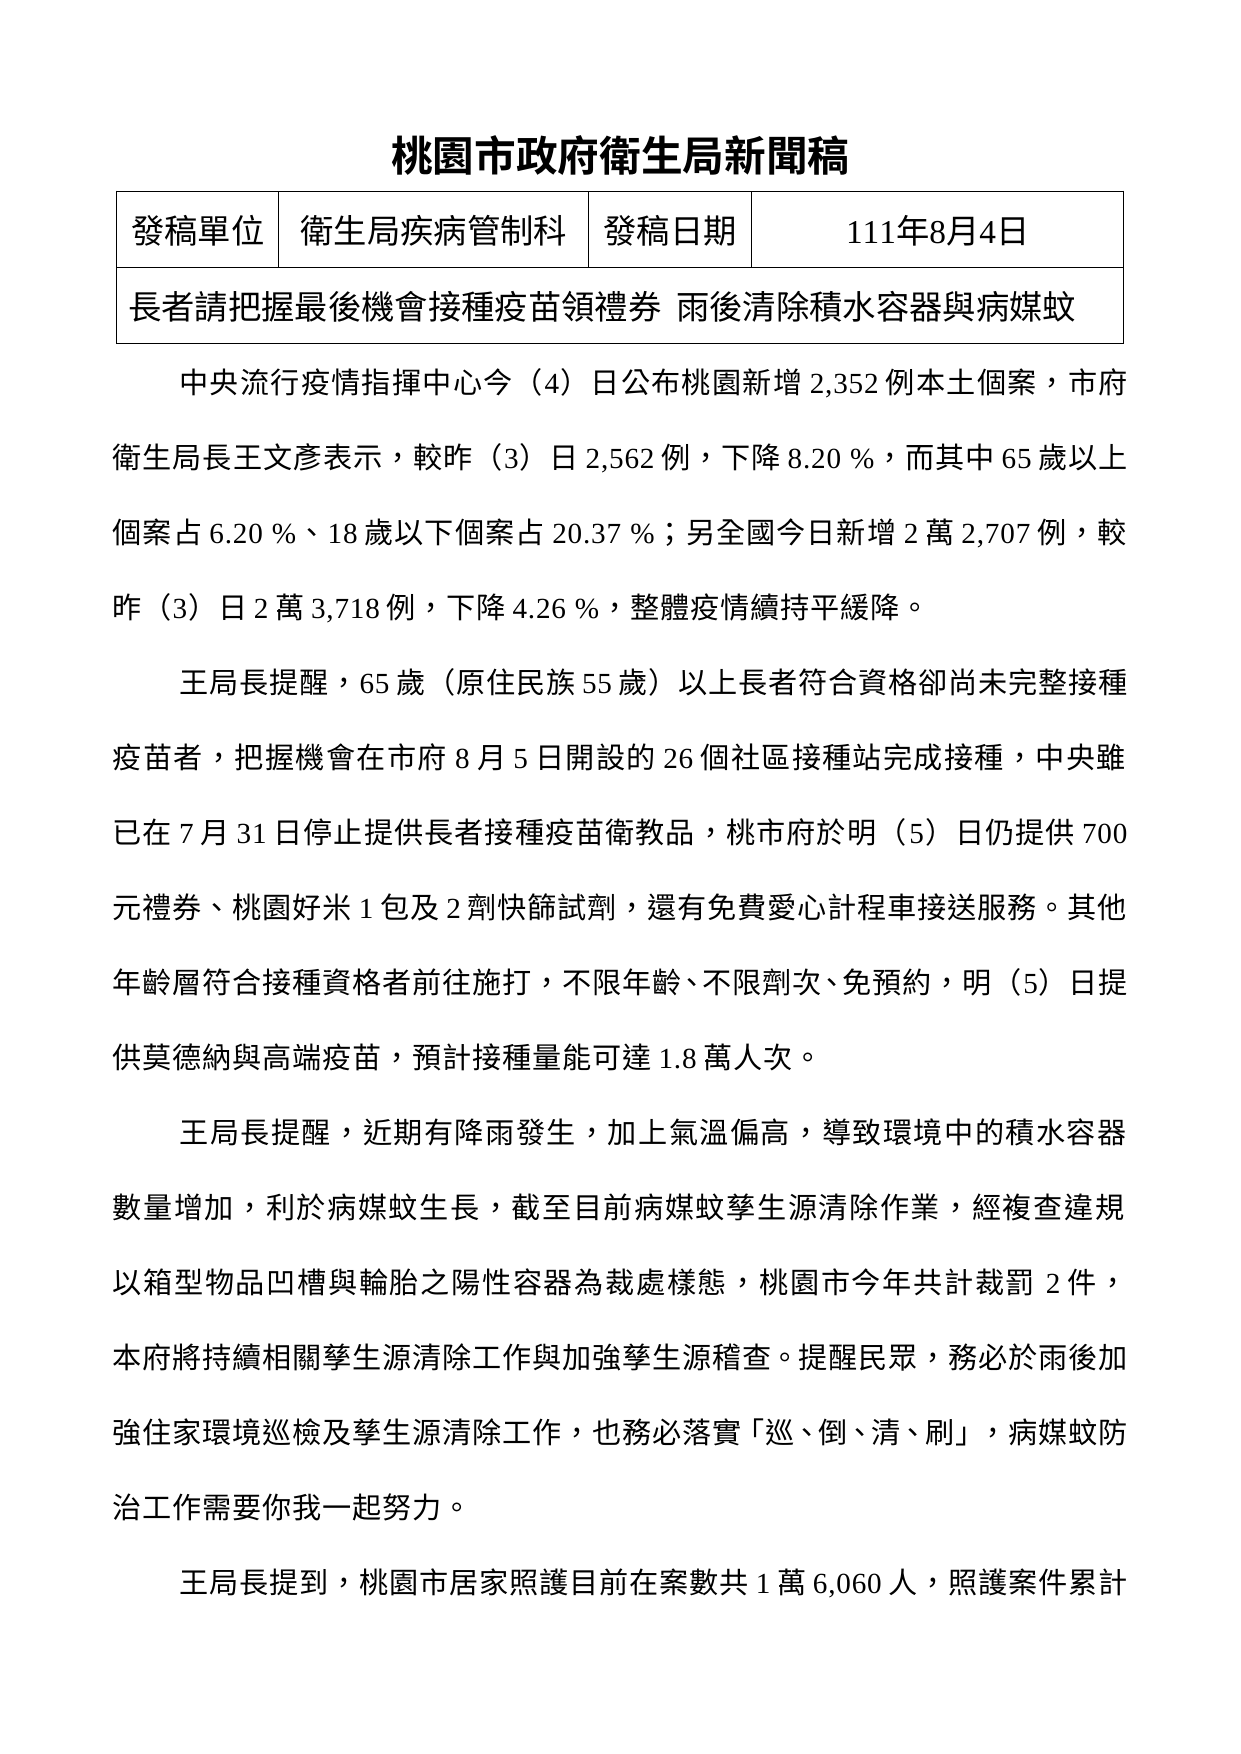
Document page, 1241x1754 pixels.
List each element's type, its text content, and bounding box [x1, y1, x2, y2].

table_header 111年8月4日 [752, 192, 1123, 267]
text 王局長提醒，65歲（原住民族55歲）以上長者符合資格卻尚未完整接種疫苗者，把握機會在市府8月5日開設的26個社區接種站完成接種，中央雖已在7月31日停止提供長者接種疫苗衛教品，桃市府於明（5）日仍提供700元禮券、桃園好米1包及2劑快篩試劑，還有免費愛心計程車接送服務。其他年齡層符合接種資格者前往施打，不限年齡、不限劑次、免預約，明（5）日提供莫德納與高端疫苗，預計接種量能可達1.8萬人次。 [112, 644, 1128, 1094]
text 王局長提醒，近期有降雨發生，加上氣溫偏高，導致環境中的積水容器數量增加，利於病媒蚊生長，截至目前病媒蚊孳生源清除作業，經複查違規以箱型物品凹槽與輪胎之陽性容器為裁處樣態，桃園市今年共計裁罰2件，本府將持續相關孳生源清除工作與加強孳生源稽查。提醒民眾，務必於雨後加強住家環境巡檢及孳生源清除工作，也務必落實「巡、倒、清、刷」，病媒蚊防治工作需要你我一起努力。 [112, 1094, 1128, 1544]
table_header 發稿日期 [589, 192, 751, 267]
text 中央流行疫情指揮中心今（4）日公布桃園新增2,352例本土個案，市府衛生局長王文彥表示，較昨（3）日2,562例，下降8.20 %，而其中65歲以上個案占6.20 %、18歲以下個案占20.37 %；另全國今日新增2萬2,707例，較昨（3）日2萬3,718例，下降4.26 %，整體疫情續持平緩降。 [112, 344, 1128, 644]
table_header 發稿單位 [117, 192, 278, 267]
table_cell 長者請把握最後機會接種疫苗領禮券 雨後清除積水容器與病媒蚊 [117, 268, 1123, 343]
table_header 衛生局疾病管制科 [279, 192, 588, 267]
text 桃園市政府衛生局新聞稿 [112, 116, 1128, 191]
text 王局長提到，桃園市居家照護目前在案數共1萬6,060人，照護案件累計 [112, 1544, 1128, 1619]
